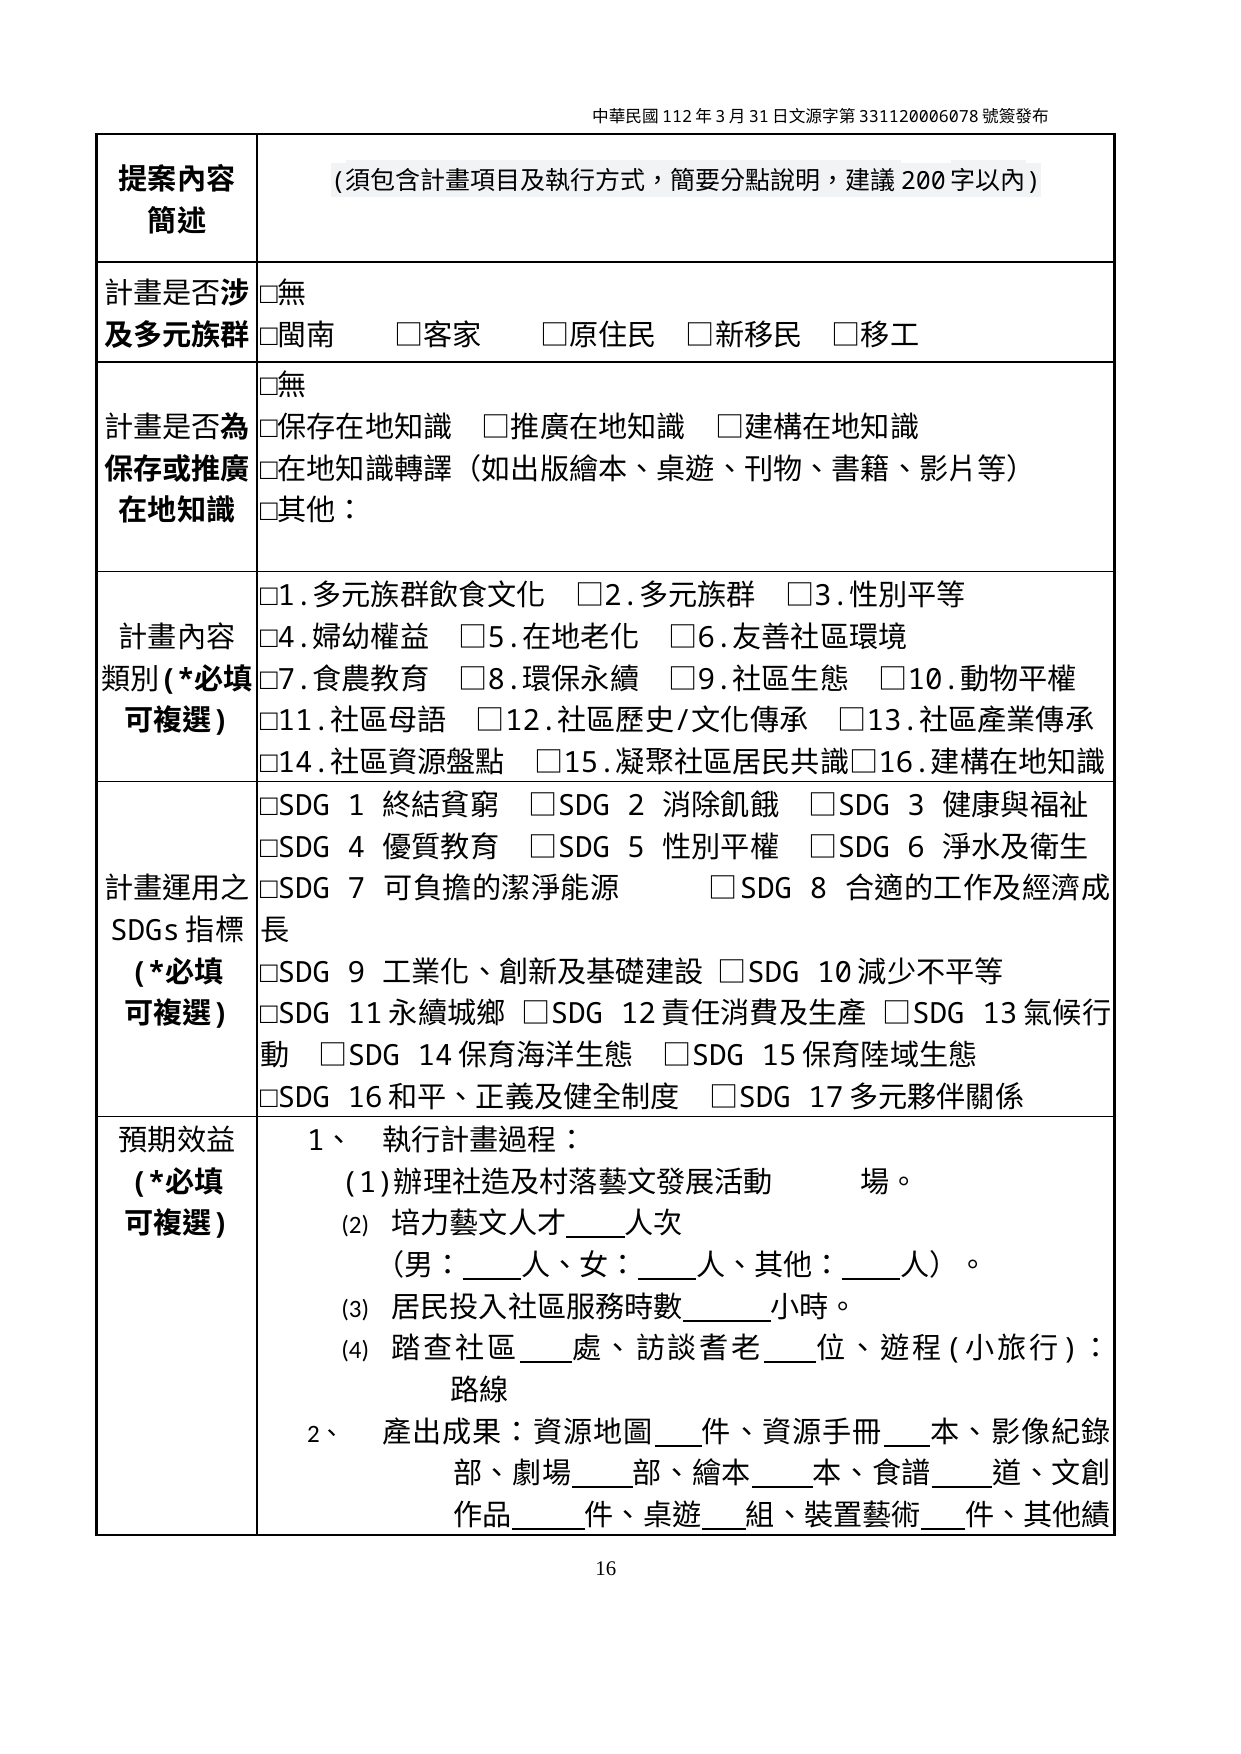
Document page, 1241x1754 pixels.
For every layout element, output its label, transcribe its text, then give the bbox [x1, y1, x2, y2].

table_cell 預期效益 (*必填 可複選) [98, 1117, 256, 1534]
table_cell 提案內容 簡述 [98, 135, 256, 261]
table_cell 計畫運用之 SDGs指標 (*必填 可複選) [98, 782, 256, 1116]
table_cell □1.多元族群飲食文化 □2.多元族群 □3.性別平等 □4.婦幼權益 □5.在地老化 □6.友善社區環境 □7.食農教育 □8.環保永續 □9.社區生態 □10.動物平權 □11.社區母語 □12.社區歷史/文化傳承 □13.社區產業傳承 □14.社區資源盤點 □15.凝聚社區居民共識□16.建構在地知識 [258, 572, 1113, 781]
table_cell □無 □保存在地知識 □推廣在地知識 □建構在地知識 □在地知識轉譯（如出版繪本、桌遊、刊物、書籍、影片等） □其他： [258, 363, 1113, 571]
table_cell 計畫內容 類別(*必填 可複選) [98, 572, 256, 781]
table_cell (須包含計畫項目及執行方式，簡要分點說明，建議200字以內) [258, 135, 1113, 261]
table_cell □SDG 1 終結貧窮 □SDG 2 消除飢餓 □SDG 3 健康與福祉 □SDG 4 優質教育 □SDG 5 性別平權 □SDG 6 淨水及衛生 □SDG 7 可負擔的潔淨能源 □SDG 8 合適的工作及經濟成長 □SDG 9 工業化、創新及基礎建設 □SDG 10減少不平等 □SDG 11永續城鄉 □SDG 12責任消費及生產 □SDG 13氣候行動 □SDG 14保育海洋生態 □SDG 15保育陸域生態 □SDG 16和平、正義及健全制度 □SDG 17多元夥伴關係 [258, 782, 1113, 1116]
table_cell 執行計畫過程： 辦理社造及村落藝文發展活動 場。 培力藝文人才 人次 （男： 人、女： 人、其他： 人）。 居民投入社區服務時數 小時。 踏查社區 處、訪談耆老 位、遊程(小旅行)： 路線 產出成果：資源地圖 件、資源手冊 本、影像紀錄 部、劇場 部、繪本 本、食譜 道、文創作品 件、桌遊 組、裝置藝術 件、其他績效： 。 [258, 1117, 1113, 1534]
table_cell □無 □閩南 □客家 □原住民 □新移民 □移工 [258, 263, 1113, 361]
table_cell 計畫是否涉及多元族群 [98, 263, 256, 361]
table_cell 計畫是否為保存或推廣在地知識 [98, 363, 256, 571]
